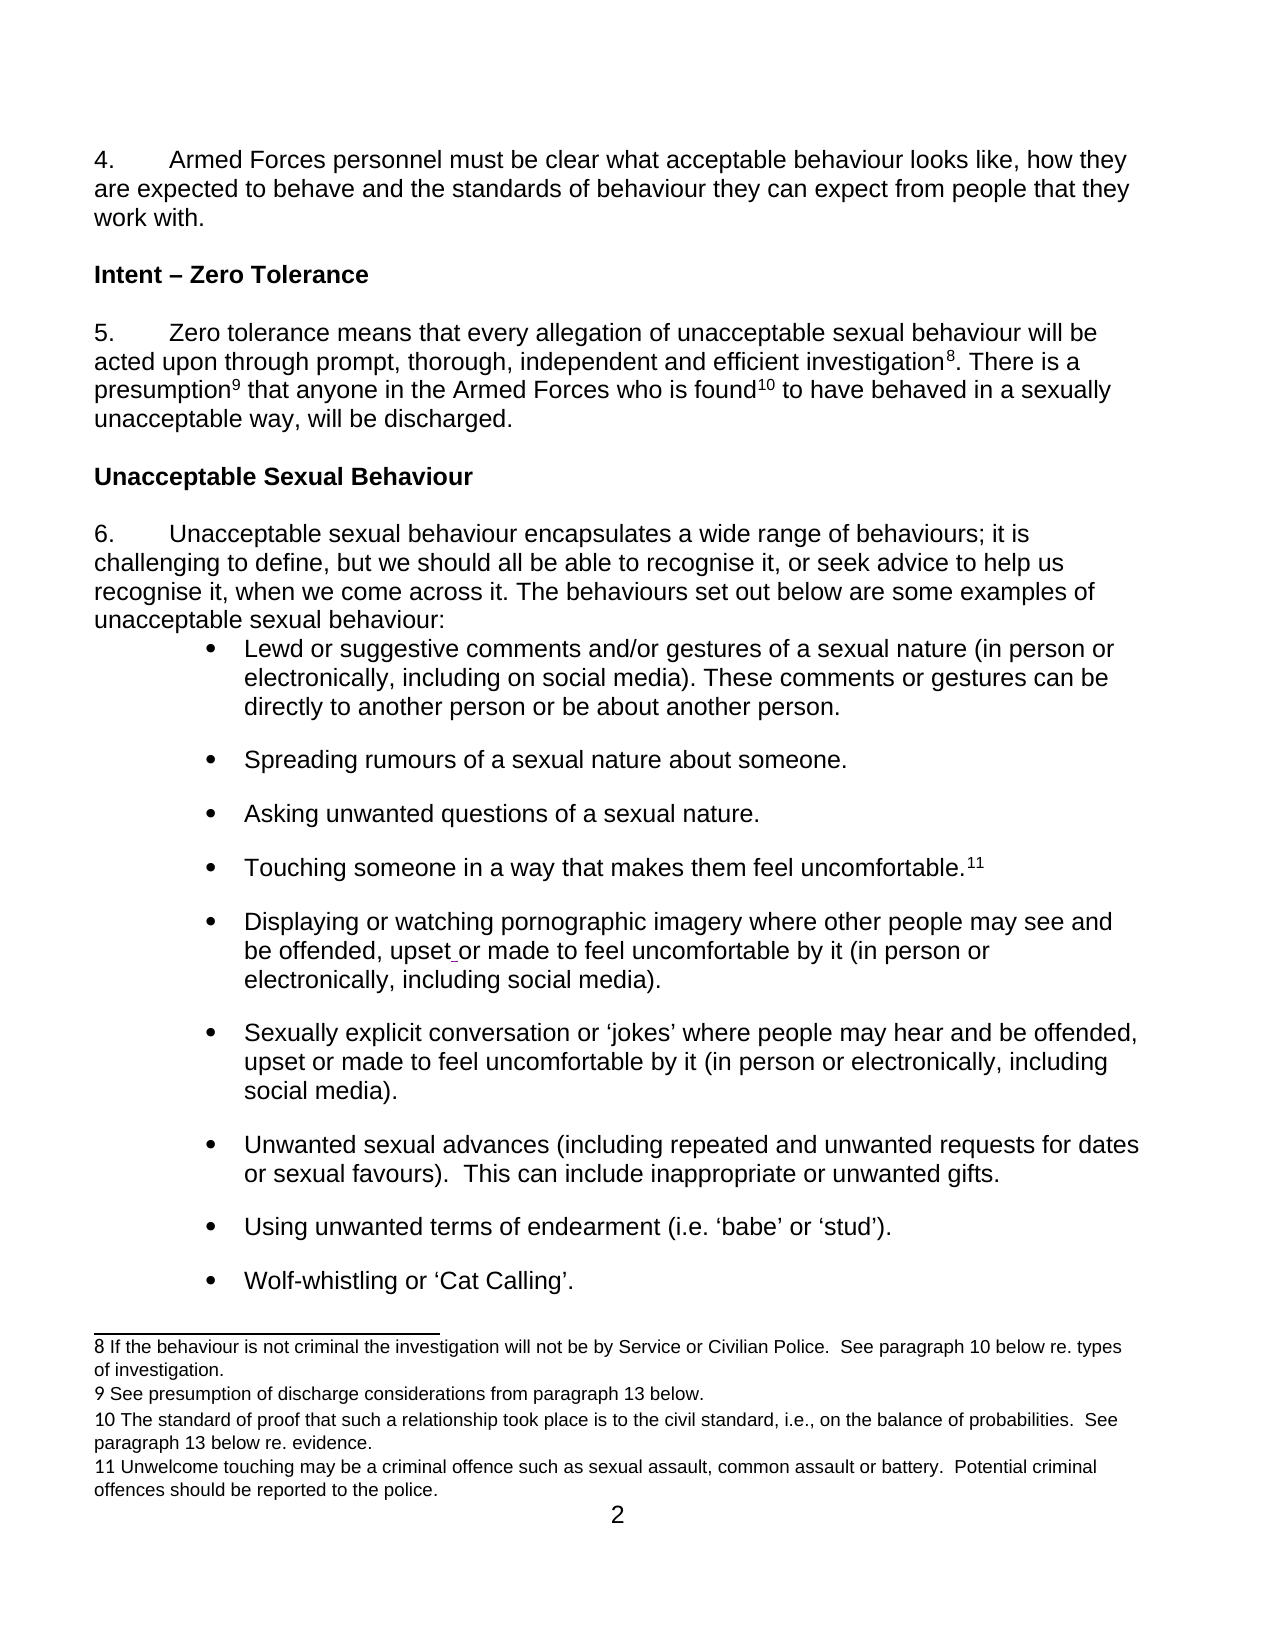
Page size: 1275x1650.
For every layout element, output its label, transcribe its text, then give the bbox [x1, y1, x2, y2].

list Displaying or watching pornographic imagery where other people may see and be offended, upset or made to feel uncomfortable by it (in person or electronically, including social media). [206, 907, 1141, 993]
list Unwanted sexual advances (including repeated and unwanted requests for dates or sexual favours). This can include inappropriate or unwanted gifts. [206, 1130, 1141, 1187]
text 6. Unacceptable sexual behaviour encapsulates a wide range of behaviours; it is challenging to define, but we should all be able to recognise it, or seek advice to help us recognise it, when we come across it. The behaviours set out below are some examples of unacceptable sexual behaviour: [94, 519, 1141, 634]
text Unacceptable Sexual Behaviour [94, 462, 1141, 490]
text 4. Armed Forces personnel must be clear what acceptable behaviour looks like, how they are expected to behave and the standards of behaviour they can expect from people that they work with. [94, 145, 1141, 232]
text Intent – Zero Tolerance [94, 260, 1141, 289]
text If the behaviour is not criminal the investigation will not be by Service or Civilian Police. See paragraph 10 below re. types of investigation. [94, 1334, 1141, 1381]
list Spreading rumours of a sexual nature about someone. [206, 745, 1141, 774]
text 5. Zero tolerance means that every allegation of unacceptable sexual behaviour will be acted upon through prompt, thorough, independent and efficient investigation. There is a presumption that anyone in the Armed Forces who is found to have behaved in a sexually unacceptable way, will be discharged. [94, 318, 1141, 433]
list Wolf-whistling or ‘Cat Calling’. [206, 1266, 1141, 1295]
list Asking unwanted questions of a sexual nature. [206, 799, 1141, 828]
text The standard of proof that such a relationship took place is to the civil standard, i.e., on the balance of probabilities. See paragraph 13 below re. evidence. [94, 1406, 1141, 1453]
list Touching someone in a way that makes them feel uncomfortable. [206, 853, 1141, 882]
list Using unwanted terms of endearment (i.e. ‘babe’ or ‘stud’). [206, 1212, 1141, 1241]
text See presumption of discharge considerations from paragraph 13 below. [94, 1381, 1141, 1406]
list Unwelcome touching may be a criminal offence such as sexual assault, common assault or battery. Potential criminal offences should be reported to the police. [94, 1453, 1141, 1500]
list Sexually explicit conversation or ‘jokes’ where people may hear and be offended, upset or made to feel uncomfortable by it (in person or electronically, including social media). [206, 1018, 1141, 1105]
list Lewd or suggestive comments and/or gestures of a sexual nature (in person or electronically, including on social media). These comments or gestures can be directly to another person or be about another person. [206, 634, 1141, 720]
